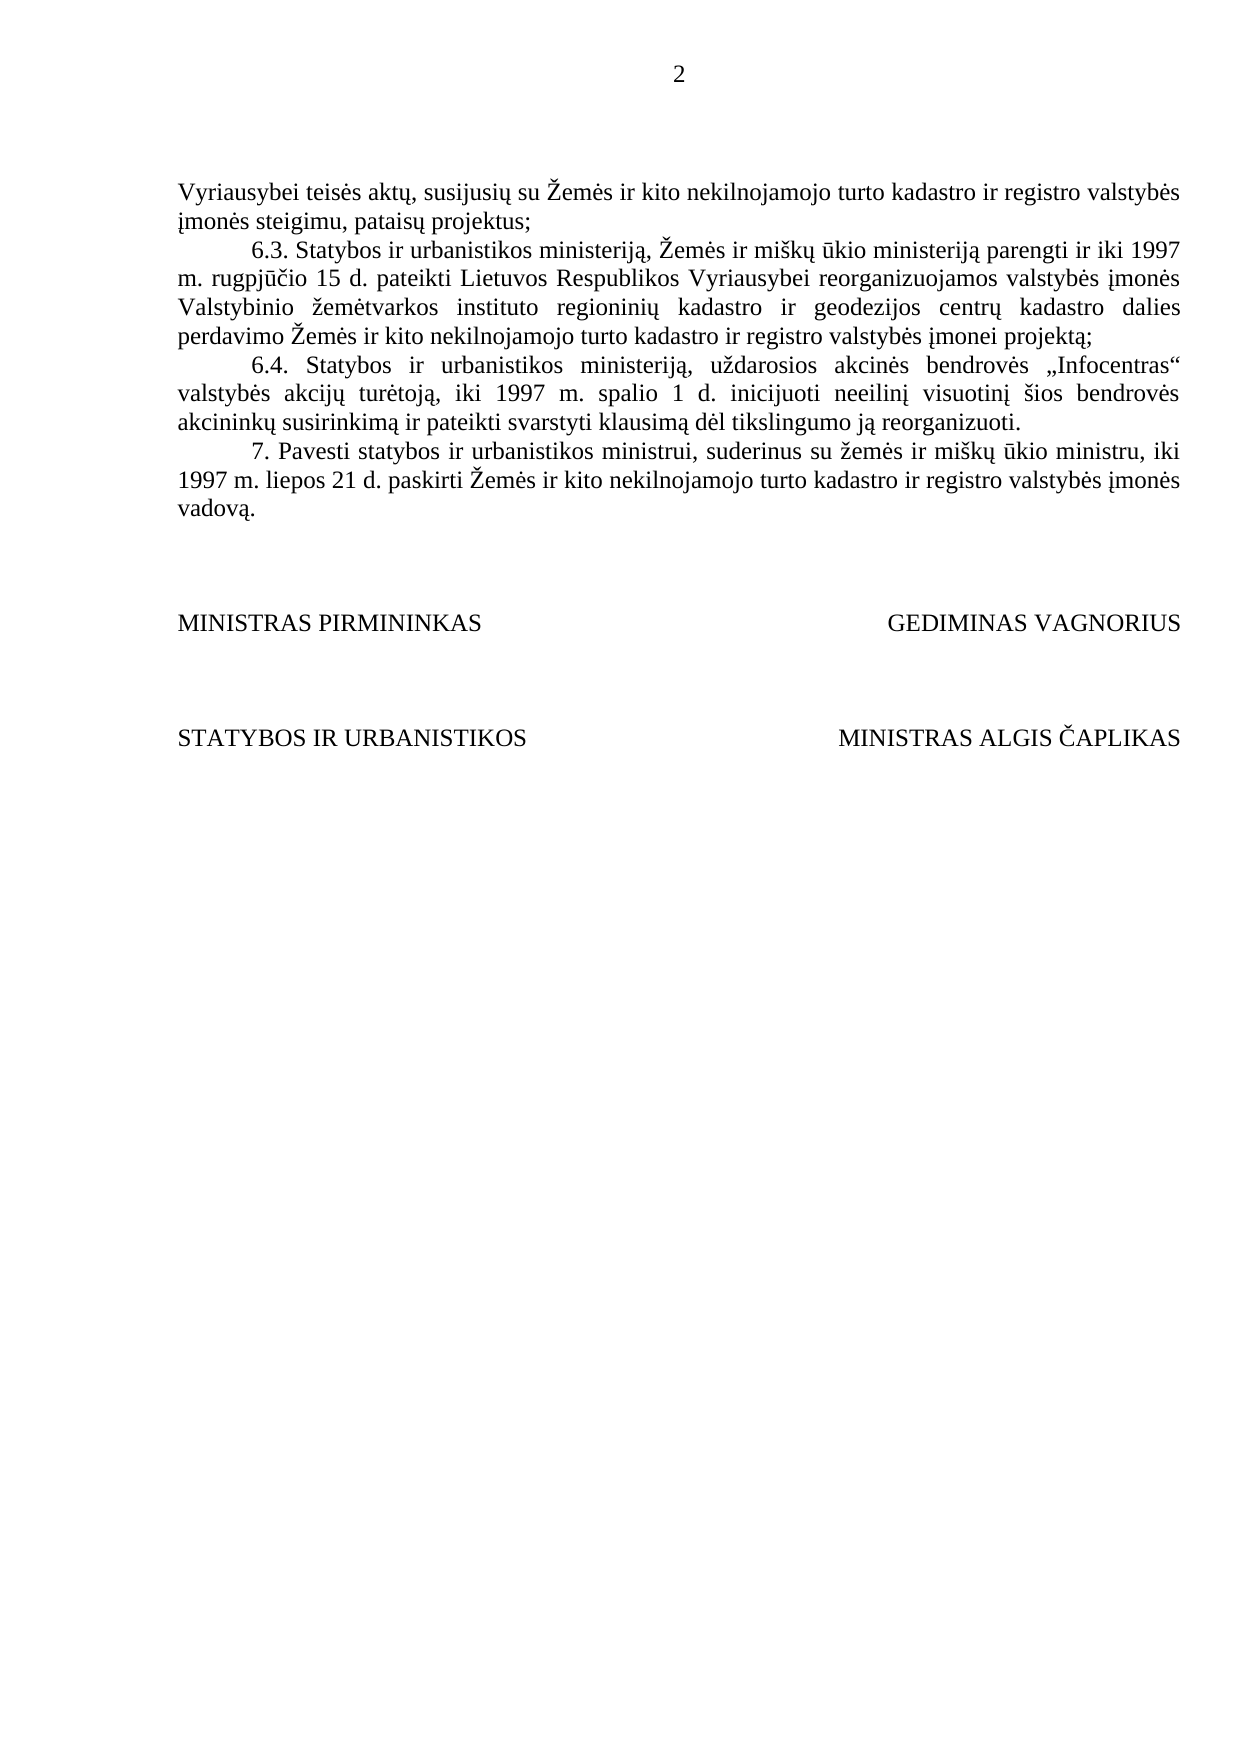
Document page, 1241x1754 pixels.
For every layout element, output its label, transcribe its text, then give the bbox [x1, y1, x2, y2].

text 6.3. Statybos ir urbanistikos ministeriją, Žemės ir miškų ūkio ministeriją parengti ir iki 1997 m. rugpjūčio 15 d. pateikti Lietuvos Respublikos Vyriausybei reorganizuojamos valstybės įmonės Valstybinio žemėtvarkos instituto regioninių kadastro ir geodezijos centrų kadastro dalies perdavimo Žemės ir kito nekilnojamojo turto kadastro ir registro valstybės įmonei projektą; [177, 235, 1181, 350]
text STATYBOS IR URBANISTIKOS MINISTRAS ALGIS ČAPLIKAS [177, 723, 1181, 752]
text 6.4. Statybos ir urbanistikos ministeriją, uždarosios akcinės bendrovės „Infocentras“ valstybės akcijų turėtoją, iki 1997 m. spalio 1 d. inicijuoti neeilinį visuotinį šios bendrovės akcininkų susirinkimą ir pateikti svarstyti klausimą dėl tikslingumo ją reorganizuoti. [177, 350, 1181, 436]
text Vyriausybei teisės aktų, susijusių su Žemės ir kito nekilnojamojo turto kadastro ir registro valstybės įmonės steigimu, pataisų projektus; [177, 177, 1181, 235]
text MINISTRAS PIRMININKAS GEDIMINAS VAGNORIUS [177, 608, 1181, 637]
text 7. Pavesti statybos ir urbanistikos ministrui, suderinus su žemės ir miškų ūkio ministru, iki 1997 m. liepos 21 d. paskirti Žemės ir kito nekilnojamojo turto kadastro ir registro valstybės įmonės vadovą. [177, 436, 1181, 522]
